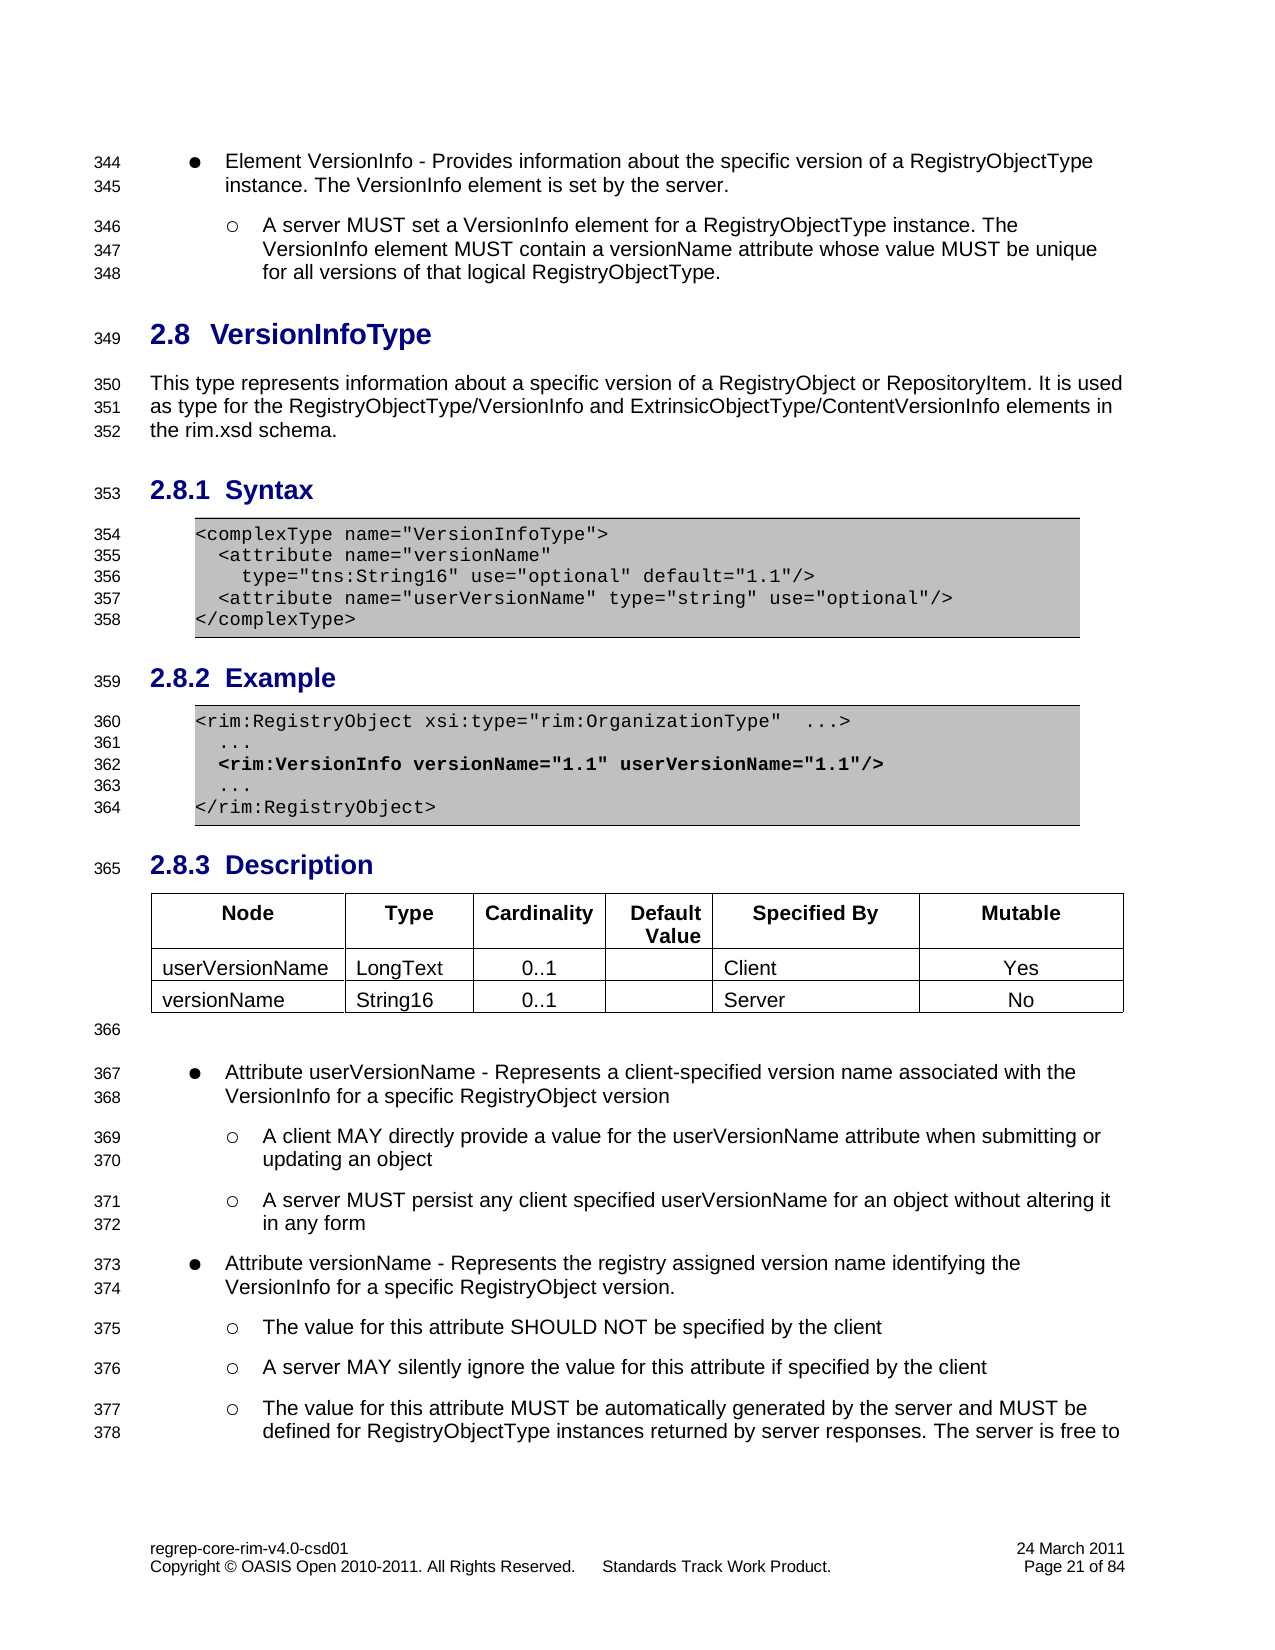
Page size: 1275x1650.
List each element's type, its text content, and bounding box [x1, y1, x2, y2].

table_cell [606, 949, 712, 980]
text <complexType name="VersionInfoType"> [195, 519, 1080, 539]
table_cell [606, 981, 712, 1012]
list Attribute userVersionName - Represents a client-specified version name associated with the VersionInfo for a specific RegistryObject version [187, 1061, 1125, 1108]
table_cell 0..1 [474, 949, 605, 980]
table_cell No [920, 981, 1123, 1012]
table_cell userVersionName [152, 949, 344, 980]
table_cell Yes [920, 949, 1123, 980]
text <attribute name="versionName" [195, 539, 1080, 560]
list A client MAY directly provide a value for the userVersionName attribute when submitting or updating an object [225, 1124, 1125, 1171]
table_cell versionName [152, 981, 344, 1012]
subtitle VersionInfoType [150, 318, 1125, 350]
text ... [195, 726, 1080, 748]
table_header Mutable [920, 894, 1123, 948]
subtitle Description [150, 850, 1125, 880]
table_cell Server [713, 981, 919, 1012]
table_header Type [346, 894, 473, 948]
list The value for this attribute MUST be automatically generated by the server and MUST be defined for RegistryObjectType instances returned by server responses. The server is free to [225, 1396, 1125, 1443]
text This type represents information about a specific version of a RegistryObject or RepositoryItem. It is used as type for the RegistryObjectType/VersionInfo and ExtrinsicObjectType/ContentVersionInfo elements in the rim.xsd schema. [150, 371, 1125, 442]
text type="tns:String16" use="optional" default="1.1"/> [195, 560, 1080, 582]
list The value for this attribute SHOULD NOT be specified by the client [225, 1316, 1125, 1339]
text <rim:RegistryObject xsi:type="rim:OrganizationType" ...> [195, 706, 1080, 726]
table_cell String16 [346, 981, 473, 1012]
table_header Specified By [713, 894, 919, 948]
table_cell LongText [346, 949, 473, 980]
text </complexType> [195, 603, 1080, 637]
text ... [195, 769, 1080, 791]
table_header Node [152, 894, 344, 948]
table_cell Client [713, 949, 919, 980]
text <rim:VersionInfo versionName="1.1" userVersionName="1.1"/> [195, 748, 1080, 769]
list Element VersionInfo - Provides information about the specific version of a RegistryObjectType instance. The VersionInfo element is set by the server. [187, 150, 1125, 197]
list A server MAY silently ignore the value for this attribute if specified by the client [225, 1356, 1125, 1379]
table_header Default Value [606, 894, 712, 948]
subtitle Syntax [150, 475, 1125, 505]
list A server MUST persist any client specified userVersionName for an object without altering it in any form [225, 1188, 1125, 1235]
text </rim:RegistryObject> [195, 791, 1080, 825]
text <attribute name="userVersionName" type="string" use="optional"/> [195, 582, 1080, 603]
subtitle Example [150, 662, 1125, 692]
table_cell 0..1 [474, 981, 605, 1012]
list A server MUST set a VersionInfo element for a RegistryObjectType instance. The VersionInfo element MUST contain a versionName attribute whose value MUST be unique for all versions of that logical RegistryObjectType. [225, 214, 1125, 284]
list Attribute versionName - Represents the registry assigned version name identifying the VersionInfo for a specific RegistryObject version. [187, 1252, 1125, 1299]
table_header Cardinality [474, 894, 605, 948]
